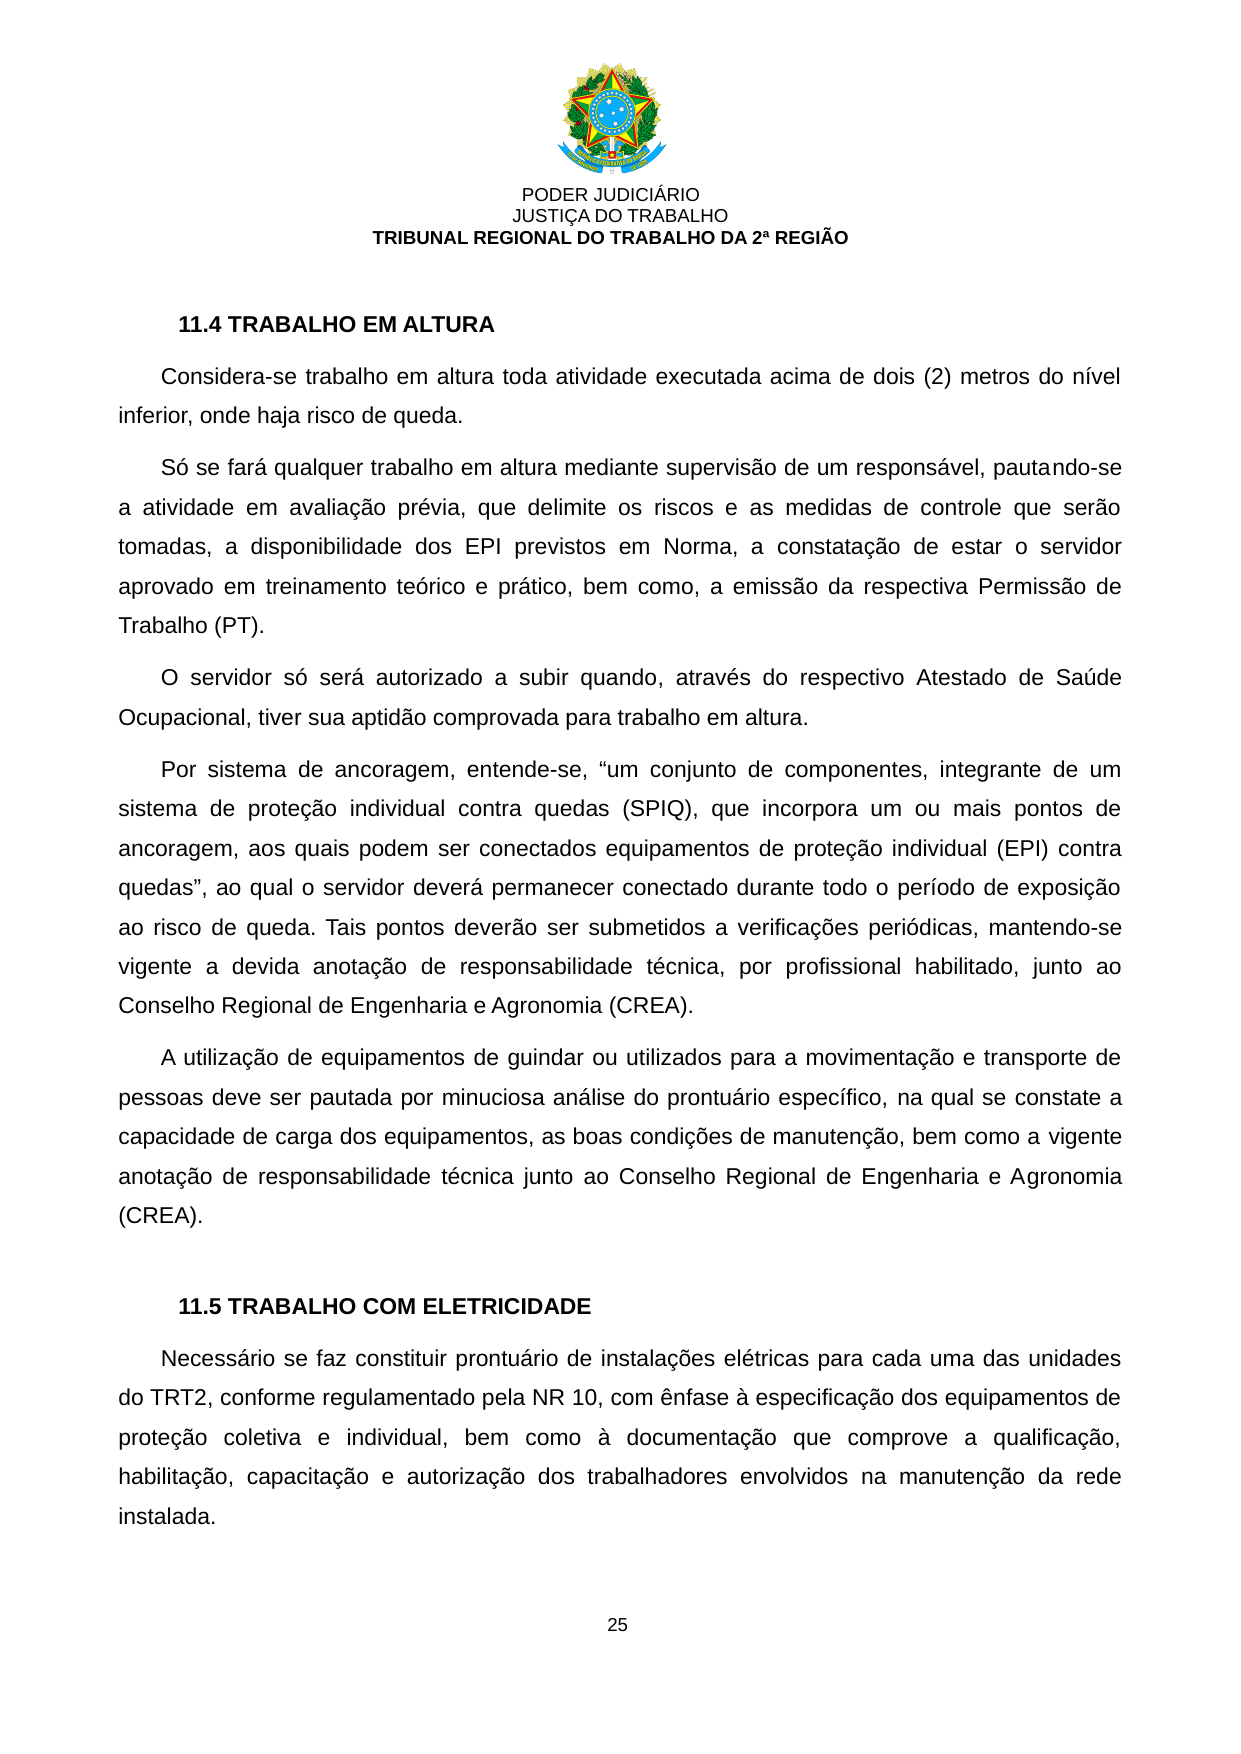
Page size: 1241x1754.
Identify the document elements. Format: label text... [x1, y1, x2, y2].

text Por sistema de ancoragem, entende-se, “um conjunto de componentes, integrante de um sistema de proteção individual contra quedas (SPIQ), que incorpora um ou mais pontos de ancoragem, aos quais podem ser conectados equipamentos de proteção individual (EPI) contra quedas”, ao qual o servidor deverá permanecer conectado durante todo o período de exposição ao risco de queda. Tais pontos deverão ser submetidos a verificações periódicas, mantendo-se vigente a devida anotação de responsabilidade técnica, por profissional habilitado, junto ao Conselho Regional de Engenharia e Agronomia (CREA). [118, 756, 1122, 1019]
text O servidor só será autorizado a subir quando, através do respectivo Atestado de Saúde Ocupacional, tiver sua aptidão comprovada para trabalho em altura. [118, 664, 1122, 730]
text Só se fará qualquer trabalho em altura mediante supervisão de um responsável, pautando-se a atividade em avaliação prévia, que delimite os riscos e as medidas de controle que serão tomadas, a disponibilidade dos EPI previstos em Norma, a constatação de estar o servidor aprovado em treinamento teórico e prático, bem como, a emissão da respectiva Permissão de Trabalho (PT). [118, 454, 1122, 639]
subtitle 11.5 TRABALHO COM ELETRICIDADE [118, 1293, 1122, 1319]
text Necessário se faz constituir prontuário de instalações elétricas para cada uma das unidades do TRT2, conforme regulamentado pela NR 10, com ênfase à especificação dos equipamentos de proteção coletiva e individual, bem como à documentação que comprove a qualificação, habilitação, capacitação e autorização dos trabalhadores envolvidos na manutenção da rede instalada. [118, 1345, 1122, 1529]
text A utilização de equipamentos de guindar ou utilizados para a movimentação e transporte de pessoas deve ser pautada por minuciosa análise do prontuário específico, na qual se constate a capacidade de carga dos equipamentos, as boas condições de manutenção, bem como a vigente anotação de responsabilidade técnica junto ao Conselho Regional de Engenharia e Agronomia (CREA). [118, 1044, 1122, 1228]
subtitle 11.4 TRABALHO EM ALTURA [118, 311, 1122, 337]
text Considera-se trabalho em altura toda atividade executada acima de dois (2) metros do nível inferior, onde haja risco de queda. [118, 363, 1122, 429]
